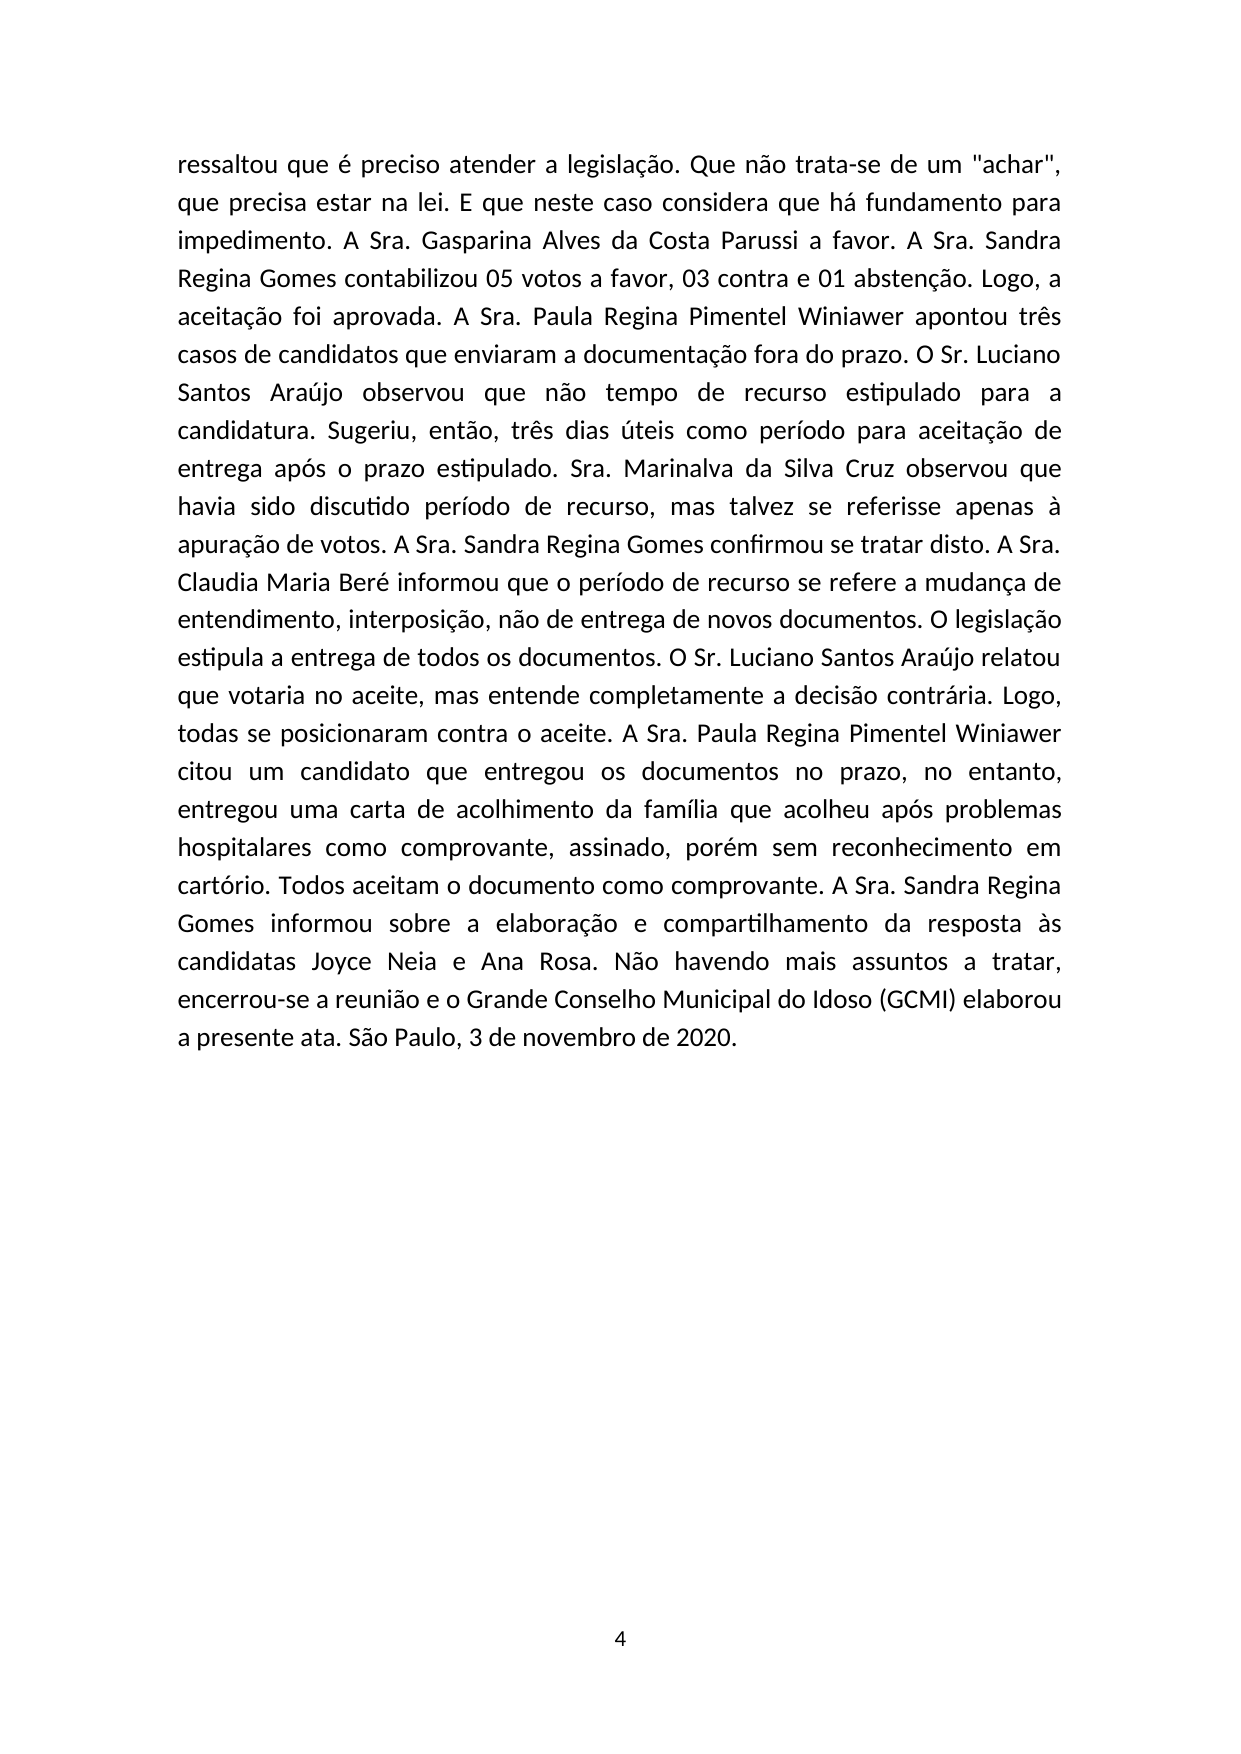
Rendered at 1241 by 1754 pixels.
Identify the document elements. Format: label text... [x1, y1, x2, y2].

text ressaltou que é preciso atender a legislação. Que não trata-se de um "achar", que precisa estar na lei. E que neste caso considera que há fundamento para impedimento. A Sra. Gasparina Alves da Costa Parussi a favor. A Sra. Sandra Regina Gomes contabilizou 05 votos a favor, 03 contra e 01 abstenção. Logo, a aceitação foi aprovada. A Sra. Paula Regina Pimentel Winiawer apontou três casos de candidatos que enviaram a documentação fora do prazo. O Sr. Luciano Santos Araújo observou que não tempo de recurso estipulado para a candidatura. Sugeriu, então, três dias úteis como período para aceitação de entrega após o prazo estipulado. Sra. Marinalva da Silva Cruz observou que havia sido discutido período de recurso, mas talvez se referisse apenas à apuração de votos. A Sra. Sandra Regina Gomes confirmou se tratar disto. A Sra. Claudia Maria Beré informou que o período de recurso se refere a mudança de entendimento, interposição, não de entrega de novos documentos. O legislação estipula a entrega de todos os documentos. O Sr. Luciano Santos Araújo relatou que votaria no aceite, mas entende completamente a decisão contrária. Logo, todas se posicionaram contra o aceite. A Sra. Paula Regina Pimentel Winiawer citou um candidato que entregou os documentos no prazo, no entanto, entregou uma carta de acolhimento da família que acolheu após problemas hospitalares como comprovante, assinado, porém sem reconhecimento em cartório. Todos aceitam o documento como comprovante. A Sra. Sandra Regina Gomes informou sobre a elaboração e compartilhamento da resposta às candidatas Joyce Neia e Ana Rosa. Não havendo mais assuntos a tratar, encerrou-se a reunião e o Grande Conselho Municipal do Idoso (GCMI) elaborou a presente ata. São Paulo, 3 de novembro de 2020. [177, 148, 1063, 1053]
